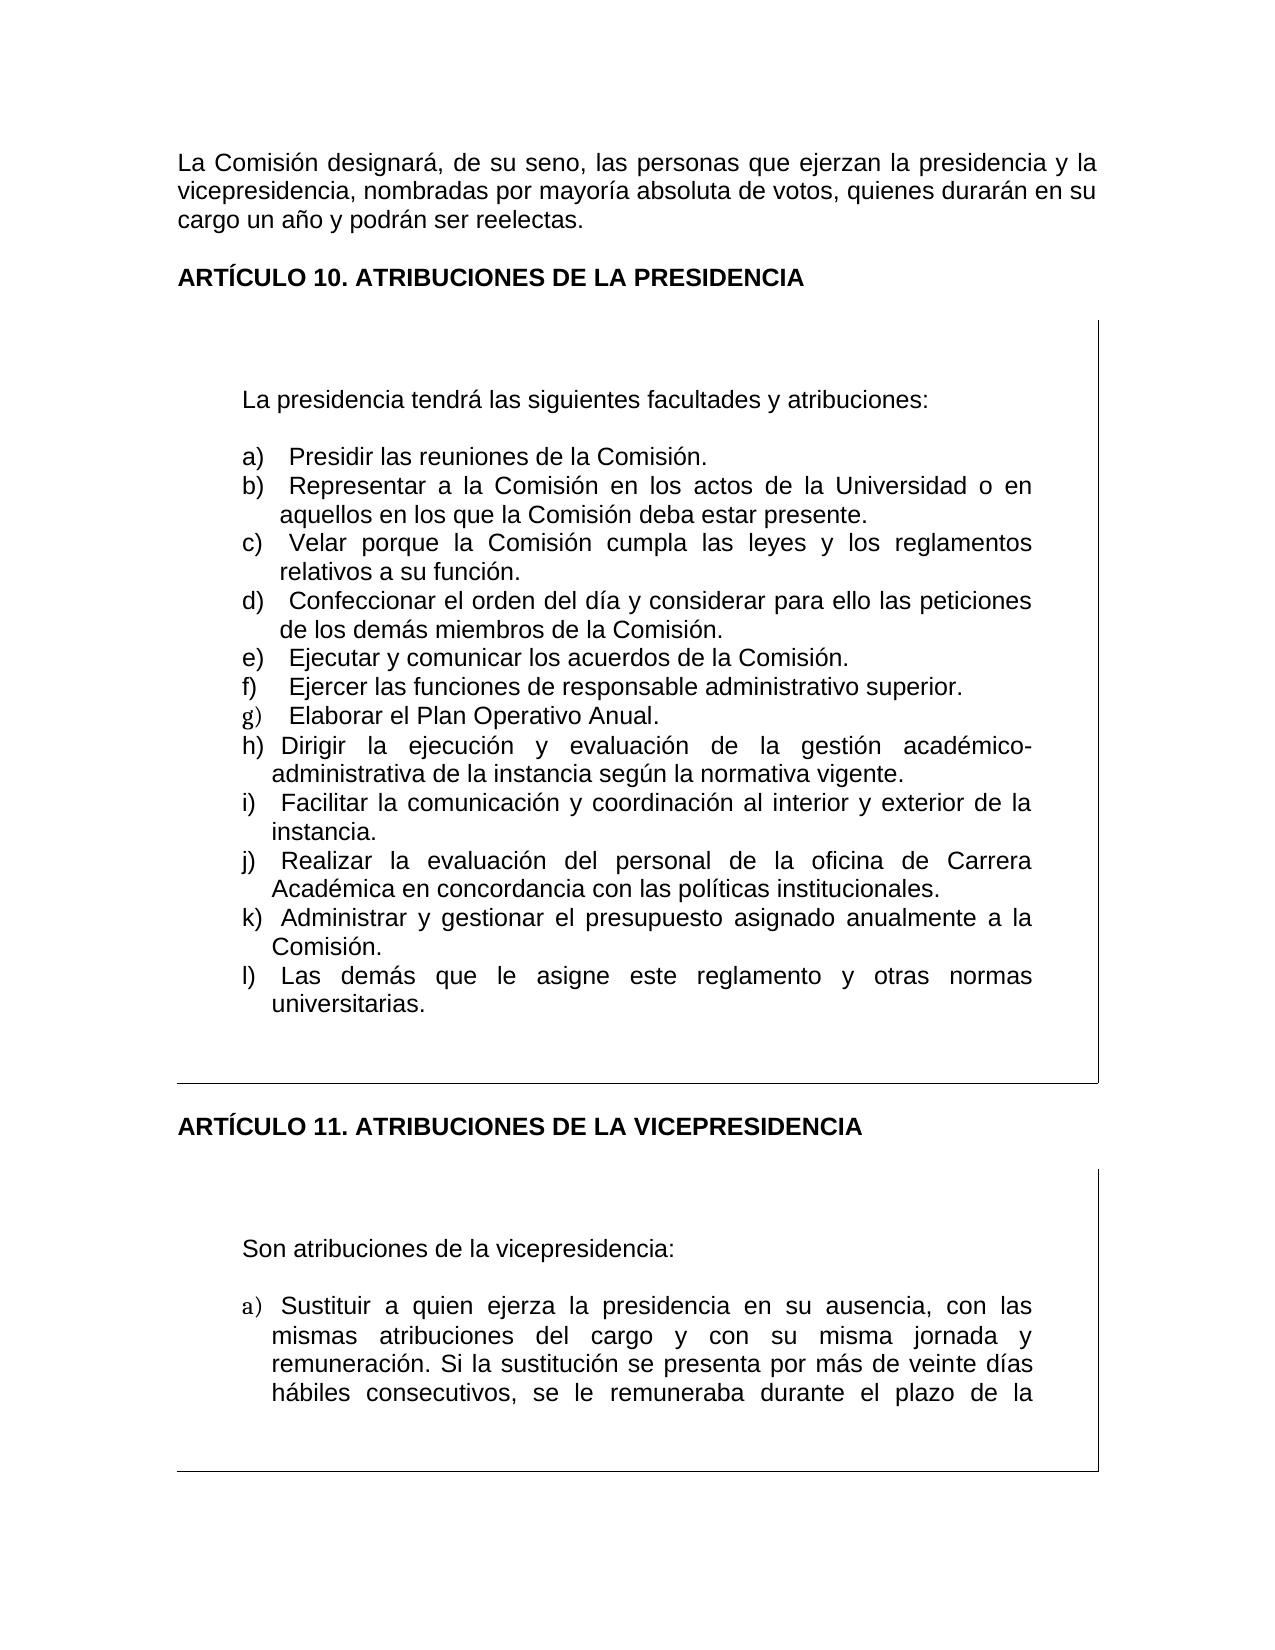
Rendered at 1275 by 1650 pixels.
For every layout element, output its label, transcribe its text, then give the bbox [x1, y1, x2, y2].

list Velar porque la Comisión cumpla las leyes y los reglamentos relativos a su función. [177, 528, 1098, 586]
list Las demás que le asigne este reglamento y otras normas universitarias. [177, 961, 1098, 1083]
list Presidir las reuniones de la Comisión. [177, 442, 1098, 471]
list Ejecutar y comunicar los acuerdos de la Comisión. [177, 643, 1098, 672]
list Elaborar el Plan Operativo Anual. [177, 701, 1098, 731]
list Administrar y gestionar el presupuesto asignado anualmente a la Comisión. [177, 903, 1098, 961]
list Representar a la Comisión en los actos de la Universidad o en aquellos en los que la Comisión deba estar presente. [177, 471, 1098, 528]
text La Comisión designará, de su seno, las personas que ejerzan la presidencia y la vicepresidencia, nombradas por mayoría absoluta de votos, quienes durarán en su cargo un año y podrán ser reelectas. [177, 148, 1098, 234]
text Son atribuciones de la vicepresidencia: [177, 1169, 1098, 1262]
text ARTÍCULO 10. ATRIBUCIONES DE LA PRESIDENCIA [177, 263, 1098, 291]
list Confeccionar el orden del día y considerar para ello las peticiones de los demás miembros de la Comisión. [177, 586, 1098, 643]
list Realizar la evaluación del personal de la oficina de Carrera Académica en concordancia con las políticas institucionales. [177, 846, 1098, 903]
list Facilitar la comunicación y coordinación al interior y exterior de la instancia. [177, 788, 1098, 846]
list Dirigir la ejecución y evaluación de la gestión académico-administrativa de la instancia según la normativa vigente. [177, 731, 1098, 788]
list Ejercer las funciones de responsable administrativo superior. [177, 672, 1098, 701]
list Sustituir a quien ejerza la presidencia en su ausencia, con las mismas atribuciones del cargo y con su misma jornada y remuneración. Si la sustitución se presenta por más de veinte días hábiles consecutivos, se le remuneraba durante el plazo de la [177, 1291, 1098, 1471]
text La presidencia tendrá las siguientes facultades y atribuciones: [177, 320, 1098, 413]
text ARTÍCULO 11. ATRIBUCIONES DE LA VICEPRESIDENCIA [177, 1111, 1098, 1140]
